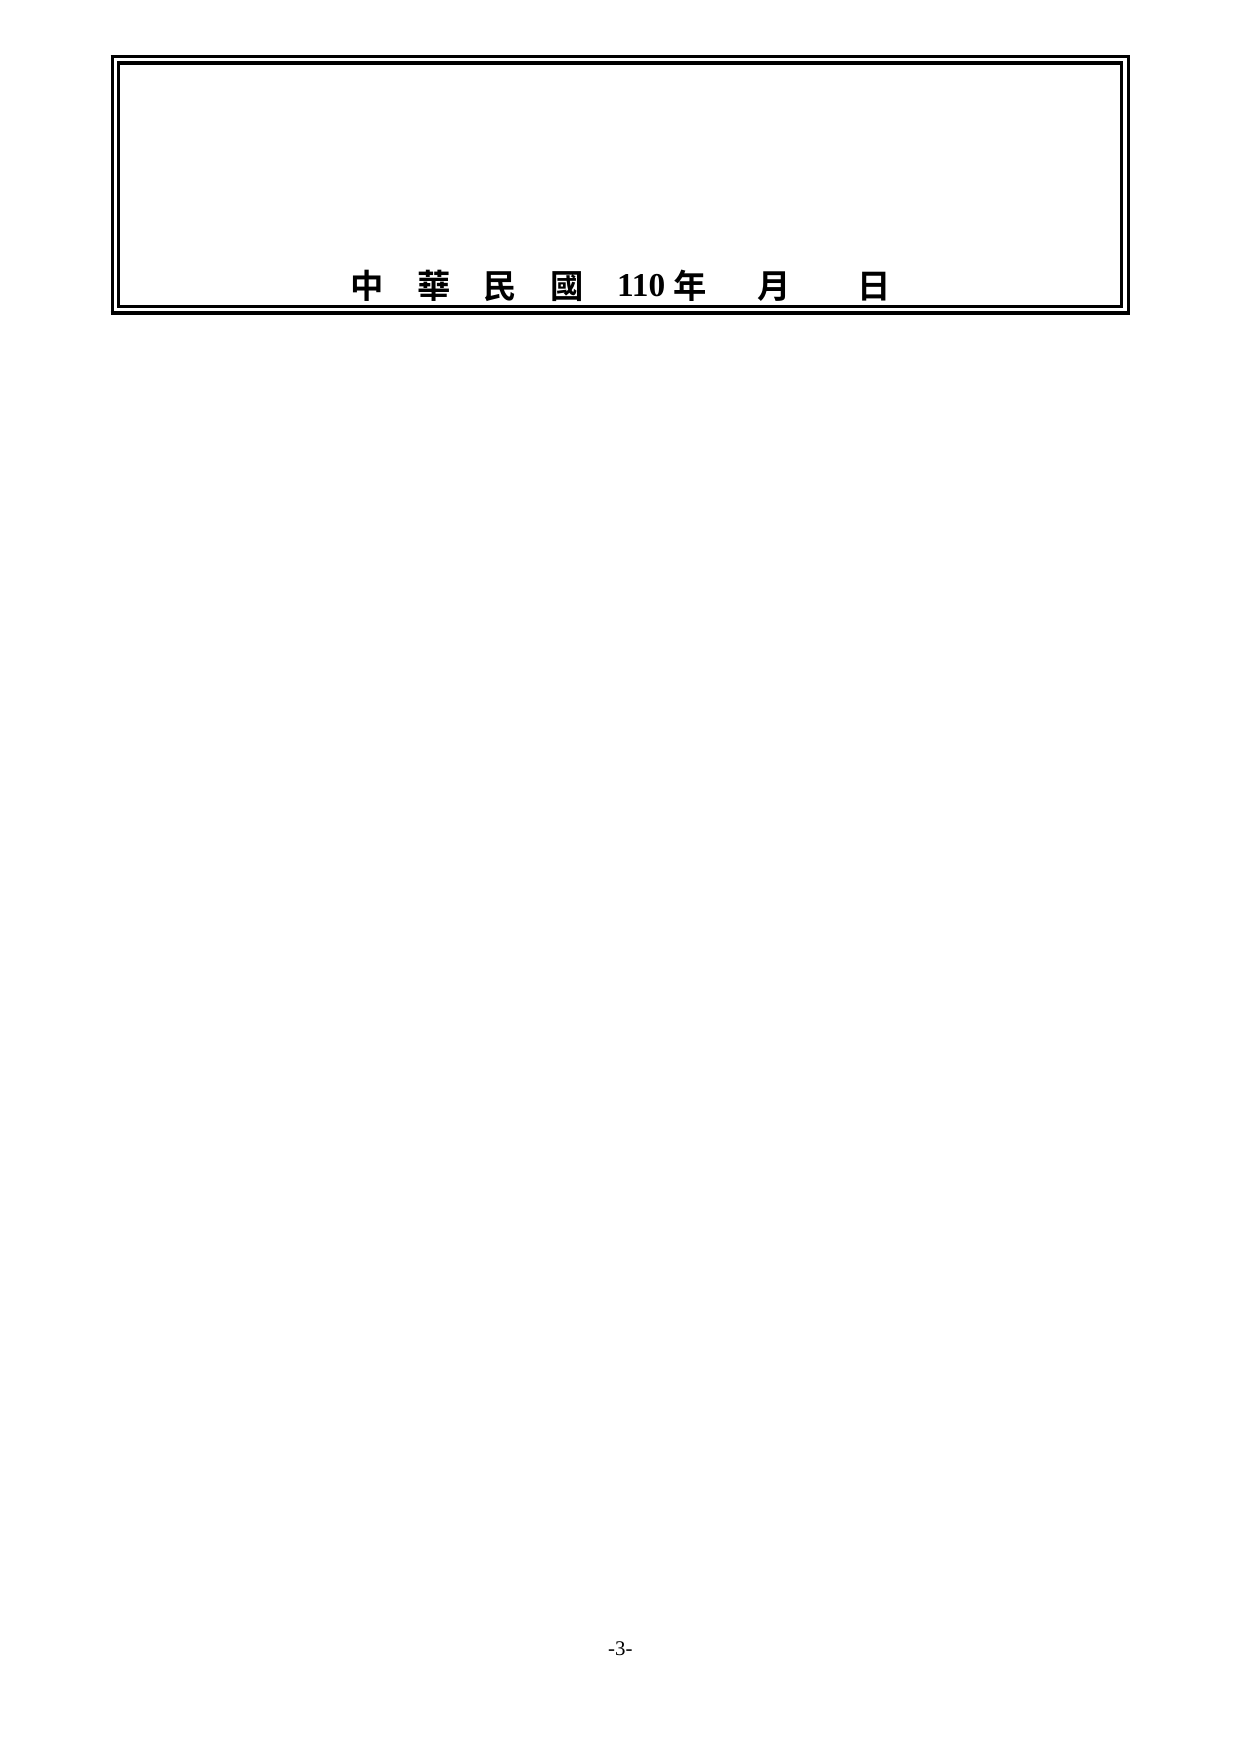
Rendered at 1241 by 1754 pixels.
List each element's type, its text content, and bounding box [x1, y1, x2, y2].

table_header 中 華 民 國 110 年 月 日 [115, 58, 1125, 305]
